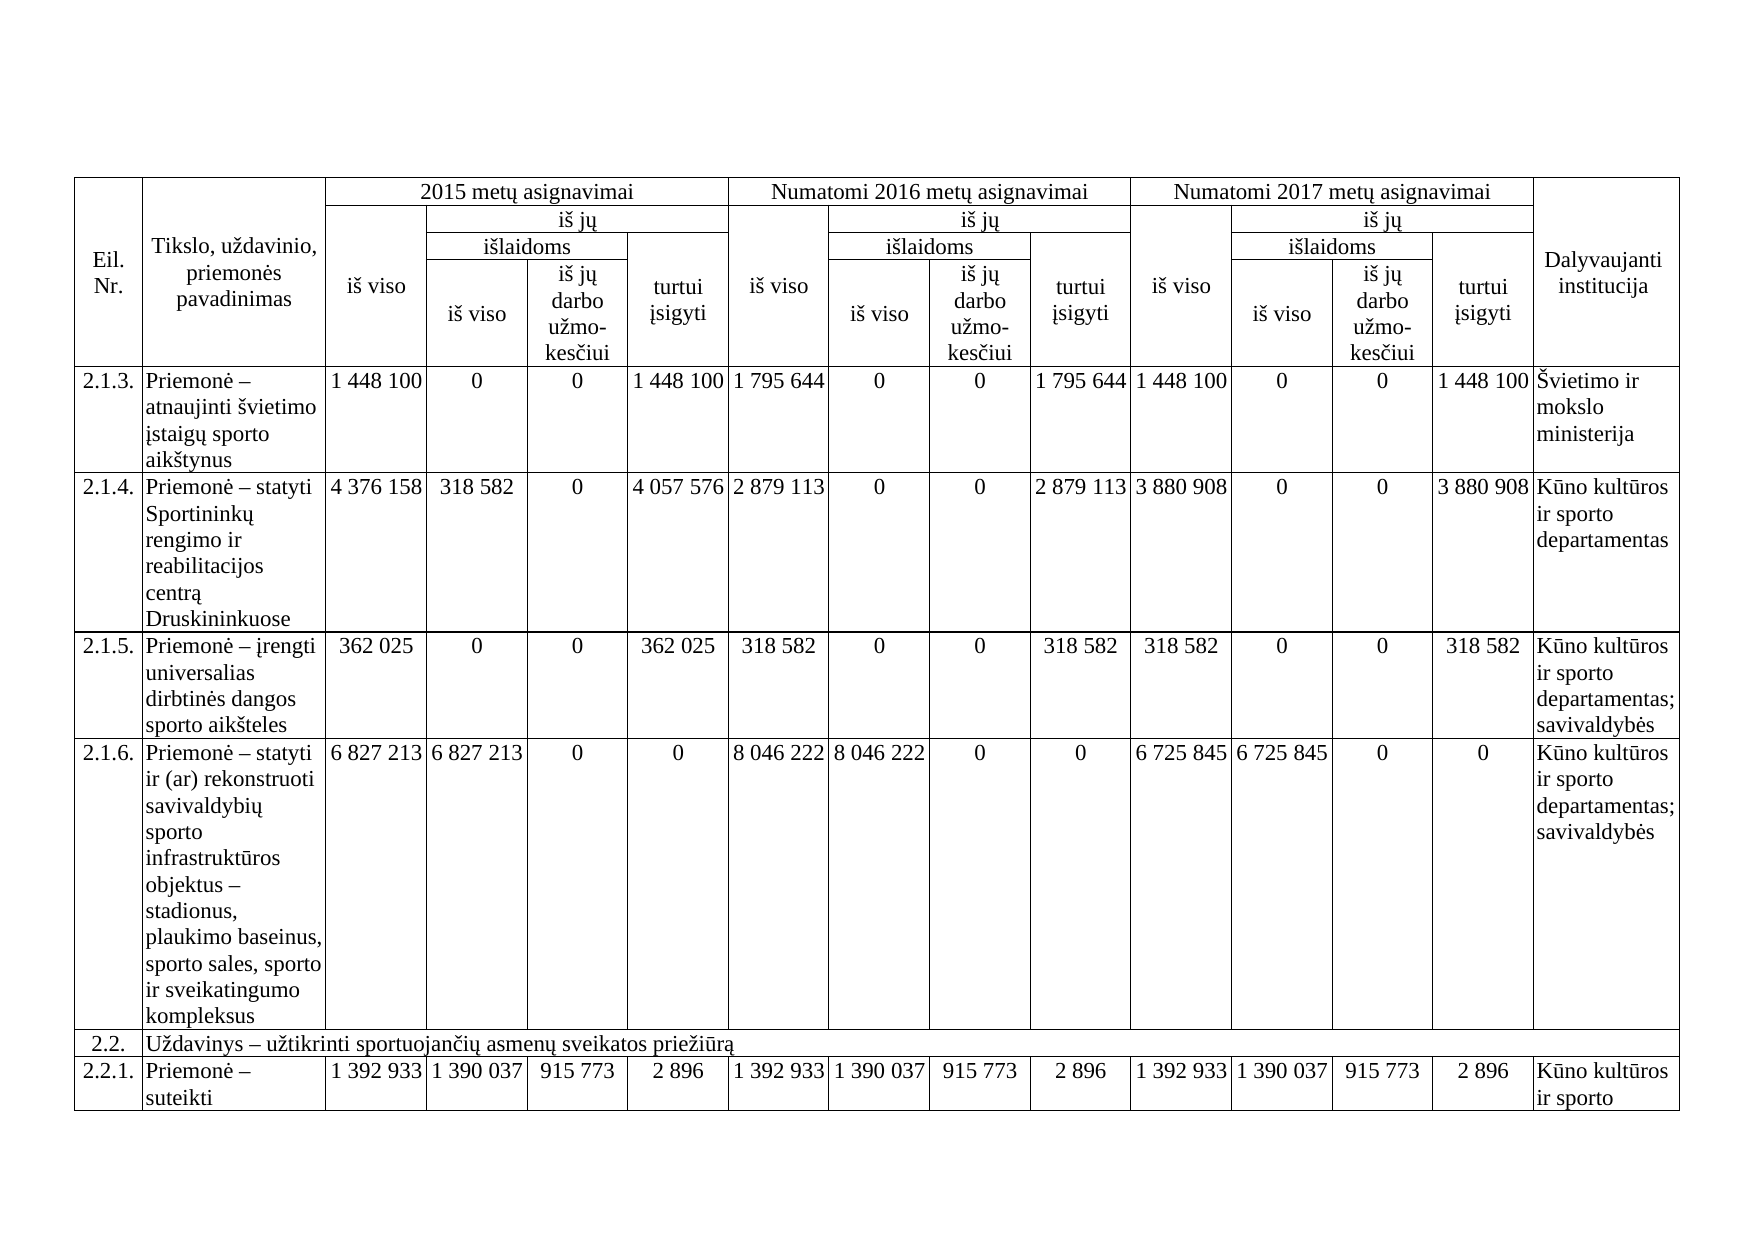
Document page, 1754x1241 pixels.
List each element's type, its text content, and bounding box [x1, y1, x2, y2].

table_cell Kūno kultūros ir sporto [1534, 1057, 1679, 1110]
table_cell 3 880 908 [1131, 473, 1231, 631]
table_header Tikslo, uždavinio, priemonės pavadinimas [143, 178, 325, 366]
table_cell iš viso [1232, 260, 1332, 366]
table_cell 0 [427, 633, 527, 738]
table_cell 0 [1433, 739, 1533, 1029]
table_cell 0 [528, 739, 627, 1029]
table_cell iš jų [829, 206, 1130, 232]
table_cell Kūno kultūros ir sporto departamentas; savivaldybės [1534, 633, 1679, 738]
table_cell išlaidoms [1232, 233, 1432, 259]
table_header Numatomi 2017 metų asignavimai [1131, 178, 1533, 204]
table_cell 1 448 100 [326, 367, 426, 472]
table_cell 2.1.4. [75, 473, 142, 631]
table_cell iš jų darbo užmo-kesčiui [528, 260, 627, 366]
table_cell Švietimo ir mokslo ministerija [1534, 367, 1679, 472]
table_cell 0 [1333, 633, 1432, 738]
table_cell 0 [528, 367, 627, 472]
table_cell 0 [829, 473, 929, 631]
table_cell 362 025 [326, 633, 426, 738]
table_cell 318 582 [1031, 633, 1130, 738]
table_cell 2 879 113 [729, 473, 828, 631]
table_cell 318 582 [1433, 633, 1533, 738]
table_cell 2.2.1. [75, 1057, 142, 1110]
table_cell 0 [1031, 739, 1130, 1029]
table_cell 2 896 [1031, 1057, 1130, 1110]
table_cell 1 390 037 [1232, 1057, 1332, 1110]
table_header Dalyvaujanti institucija [1534, 178, 1679, 366]
table_cell Kūno kultūros ir sporto departamentas; savivaldybės [1534, 739, 1679, 1029]
table_cell iš jų darbo užmo-kesčiui [930, 260, 1030, 366]
table_cell išlaidoms [427, 233, 627, 259]
table_header Numatomi 2016 metų asignavimai [729, 178, 1130, 204]
table_cell 0 [1333, 739, 1432, 1029]
table_cell 0 [829, 367, 929, 472]
table_cell išlaidoms [829, 233, 1030, 259]
table_cell 2 879 113 [1031, 473, 1130, 631]
table_cell 362 025 [628, 633, 728, 738]
table_cell 0 [930, 367, 1030, 472]
table_cell 0 [930, 473, 1030, 631]
table_cell iš viso [729, 206, 828, 366]
table_cell iš viso [829, 260, 929, 366]
table_cell 4 376 158 [326, 473, 426, 631]
table_cell 0 [1333, 473, 1432, 631]
table_header 2015 metų asignavimai [326, 178, 728, 204]
table_cell iš viso [326, 206, 426, 366]
table_cell 318 582 [1131, 633, 1231, 738]
table_cell iš viso [427, 260, 527, 366]
table_cell 1 448 100 [1433, 367, 1533, 472]
table_cell turtui įsigyti [1031, 233, 1130, 366]
table_cell 915 773 [930, 1057, 1030, 1110]
table_cell 8 046 222 [829, 739, 929, 1029]
table_cell 6 827 213 [326, 739, 426, 1029]
table_cell 915 773 [528, 1057, 627, 1110]
table_cell 1 390 037 [427, 1057, 527, 1110]
table_cell iš jų [427, 206, 728, 232]
table_cell 0 [930, 633, 1030, 738]
table_cell 1 795 644 [1031, 367, 1130, 472]
table_cell 1 795 644 [729, 367, 828, 472]
table_cell 1 392 933 [326, 1057, 426, 1110]
table_cell 1 392 933 [729, 1057, 828, 1110]
table_cell 2 896 [1433, 1057, 1533, 1110]
table_cell 2.2. [75, 1030, 142, 1056]
table_cell 0 [1232, 633, 1332, 738]
table_cell 0 [829, 633, 929, 738]
table_cell Priemonė – statyti Sportininkų rengimo ir reabilitacijos centrą Druskininkuose [143, 473, 325, 631]
table_cell 0 [427, 367, 527, 472]
table_cell 2.1.3. [75, 367, 142, 472]
table_cell 1 448 100 [628, 367, 728, 472]
table_cell 318 582 [427, 473, 527, 631]
table_cell Priemonė – suteikti [143, 1057, 325, 1110]
table_cell 6 725 845 [1232, 739, 1332, 1029]
table_cell 0 [628, 739, 728, 1029]
table_cell 2.1.6. [75, 739, 142, 1029]
table_cell iš jų [1232, 206, 1533, 232]
table_header Eil. Nr. [75, 178, 142, 366]
table_cell 0 [528, 633, 627, 738]
table_cell 0 [1232, 367, 1332, 472]
table_cell Priemonė – statyti ir (ar) rekonstruoti savivaldybių sporto infrastruktūros objektus – stadionus, plaukimo baseinus, sporto sales, sporto ir sveikatingumo kompleksus [143, 739, 325, 1029]
table_cell iš viso [1131, 206, 1231, 366]
table_cell 0 [930, 739, 1030, 1029]
table_cell 318 582 [729, 633, 828, 738]
table_cell turtui įsigyti [1433, 233, 1533, 366]
table_cell 0 [1232, 473, 1332, 631]
table_cell turtui įsigyti [628, 233, 728, 366]
table_cell 1 448 100 [1131, 367, 1231, 472]
table_cell 6 827 213 [427, 739, 527, 1029]
table_cell 6 725 845 [1131, 739, 1231, 1029]
table_cell 0 [528, 473, 627, 631]
table_cell 2 896 [628, 1057, 728, 1110]
table_cell Priemonė – atnaujinti švietimo įstaigų sporto aikštynus [143, 367, 325, 472]
table_cell 3 880 908 [1433, 473, 1533, 631]
table_cell 915 773 [1333, 1057, 1432, 1110]
table_cell Priemonė – įrengti universalias dirbtinės dangos sporto aikšteles [143, 633, 325, 738]
table_cell 2.1.5. [75, 633, 142, 738]
table_cell 1 392 933 [1131, 1057, 1231, 1110]
table_cell Kūno kultūros ir sporto departamentas [1534, 473, 1679, 631]
table_cell iš jų darbo užmo-kesčiui [1333, 260, 1432, 366]
table_cell 4 057 576 [628, 473, 728, 631]
table_cell 8 046 222 [729, 739, 828, 1029]
table_cell 1 390 037 [829, 1057, 929, 1110]
table_cell 0 [1333, 367, 1432, 472]
table_cell Uždavinys – užtikrinti sportuojančių asmenų sveikatos priežiūrą [143, 1030, 1679, 1056]
